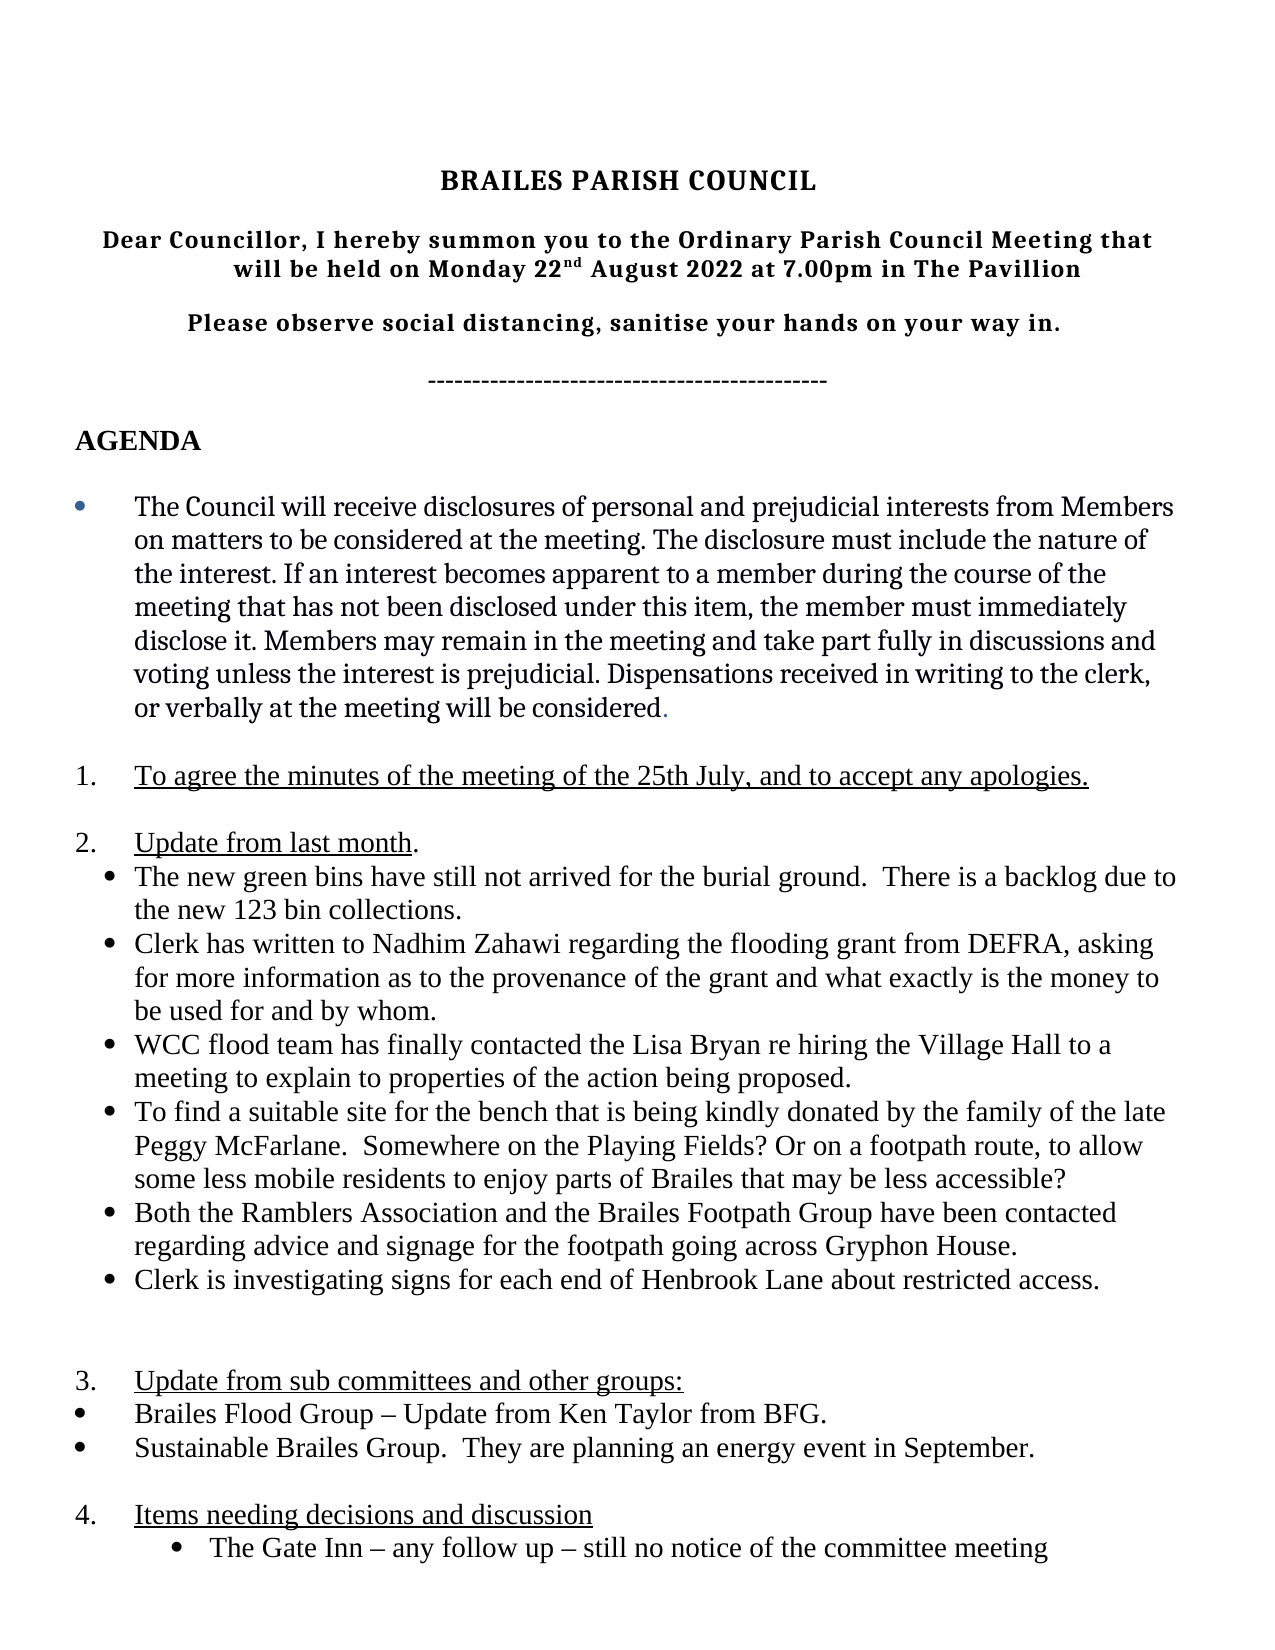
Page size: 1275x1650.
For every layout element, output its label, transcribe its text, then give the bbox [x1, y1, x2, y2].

list --------------------------------------------- [75, 362, 1181, 398]
list The new green bins have still not arrived for the burial ground. There is a backlog due to the new 123 bin collections. [104, 859, 1181, 926]
list Clerk is investigating signs for each end of Henbrook Lane about restricted access. [104, 1262, 1181, 1296]
list Clerk has written to Nadhim Zahawi regarding the flooding grant from DEFRA, asking for more information as to the provenance of the grant and what exactly is the money to be used for and by whom. [104, 926, 1181, 1027]
text Please observe social distancing, sanitise your hands on your way in. [75, 308, 1181, 337]
list Update from last month. [75, 825, 1181, 859]
list To agree the minutes of the meeting of the 25th July, and to accept any apologies. [75, 758, 1181, 792]
list Items needing decisions and discussion [75, 1497, 1181, 1531]
list Sustainable Brailes Group. They are planning an energy event in September. [75, 1430, 1181, 1463]
list Update from sub committees and other groups: [75, 1363, 1181, 1396]
text BRAILES PARISH COUNCIL [75, 164, 1181, 197]
list The Gate Inn – any follow up – still no notice of the committee meeting [172, 1531, 1200, 1564]
list WCC flood team has finally contacted the Lisa Bryan re hiring the Village Hall to a meeting to explain to properties of the action being proposed. [104, 1027, 1181, 1094]
list Brailes Flood Group – Update from Ken Taylor from BFG. [75, 1396, 1181, 1430]
text Dear Councillor, I hereby summon you to the Ordinary Parish Council Meeting that will be held on Monday 22nd August 2022 at 7.00pm in The Pavillion [75, 226, 1181, 283]
list To find a suitable site for the bench that is being kindly donated by the family of the late Peggy McFarlane. Somewhere on the Playing Fields? Or on a footpath route, to allow some less mobile residents to enjoy parts of Brailes that may be less accessible? [104, 1094, 1181, 1195]
text AGENDA [75, 423, 1181, 456]
list Both the Ramblers Association and the Brailes Footpath Group have been contacted regarding advice and signage for the footpath going across Gryphon House. [104, 1195, 1181, 1262]
subtitle The Council will receive disclosures of personal and prejudicial interests from Members on matters to be considered at the meeting. The disclosure must include the nature of the interest. If an interest becomes apparent to a member during the course of the meeting that has not been disclosed under this item, the member must immediately disclose it. Members may remain in the meeting and take part fully in discussions and voting unless the interest is prejudicial. Dispensations received in writing to the clerk, or verbally at the meeting will be considered. [75, 490, 1181, 725]
